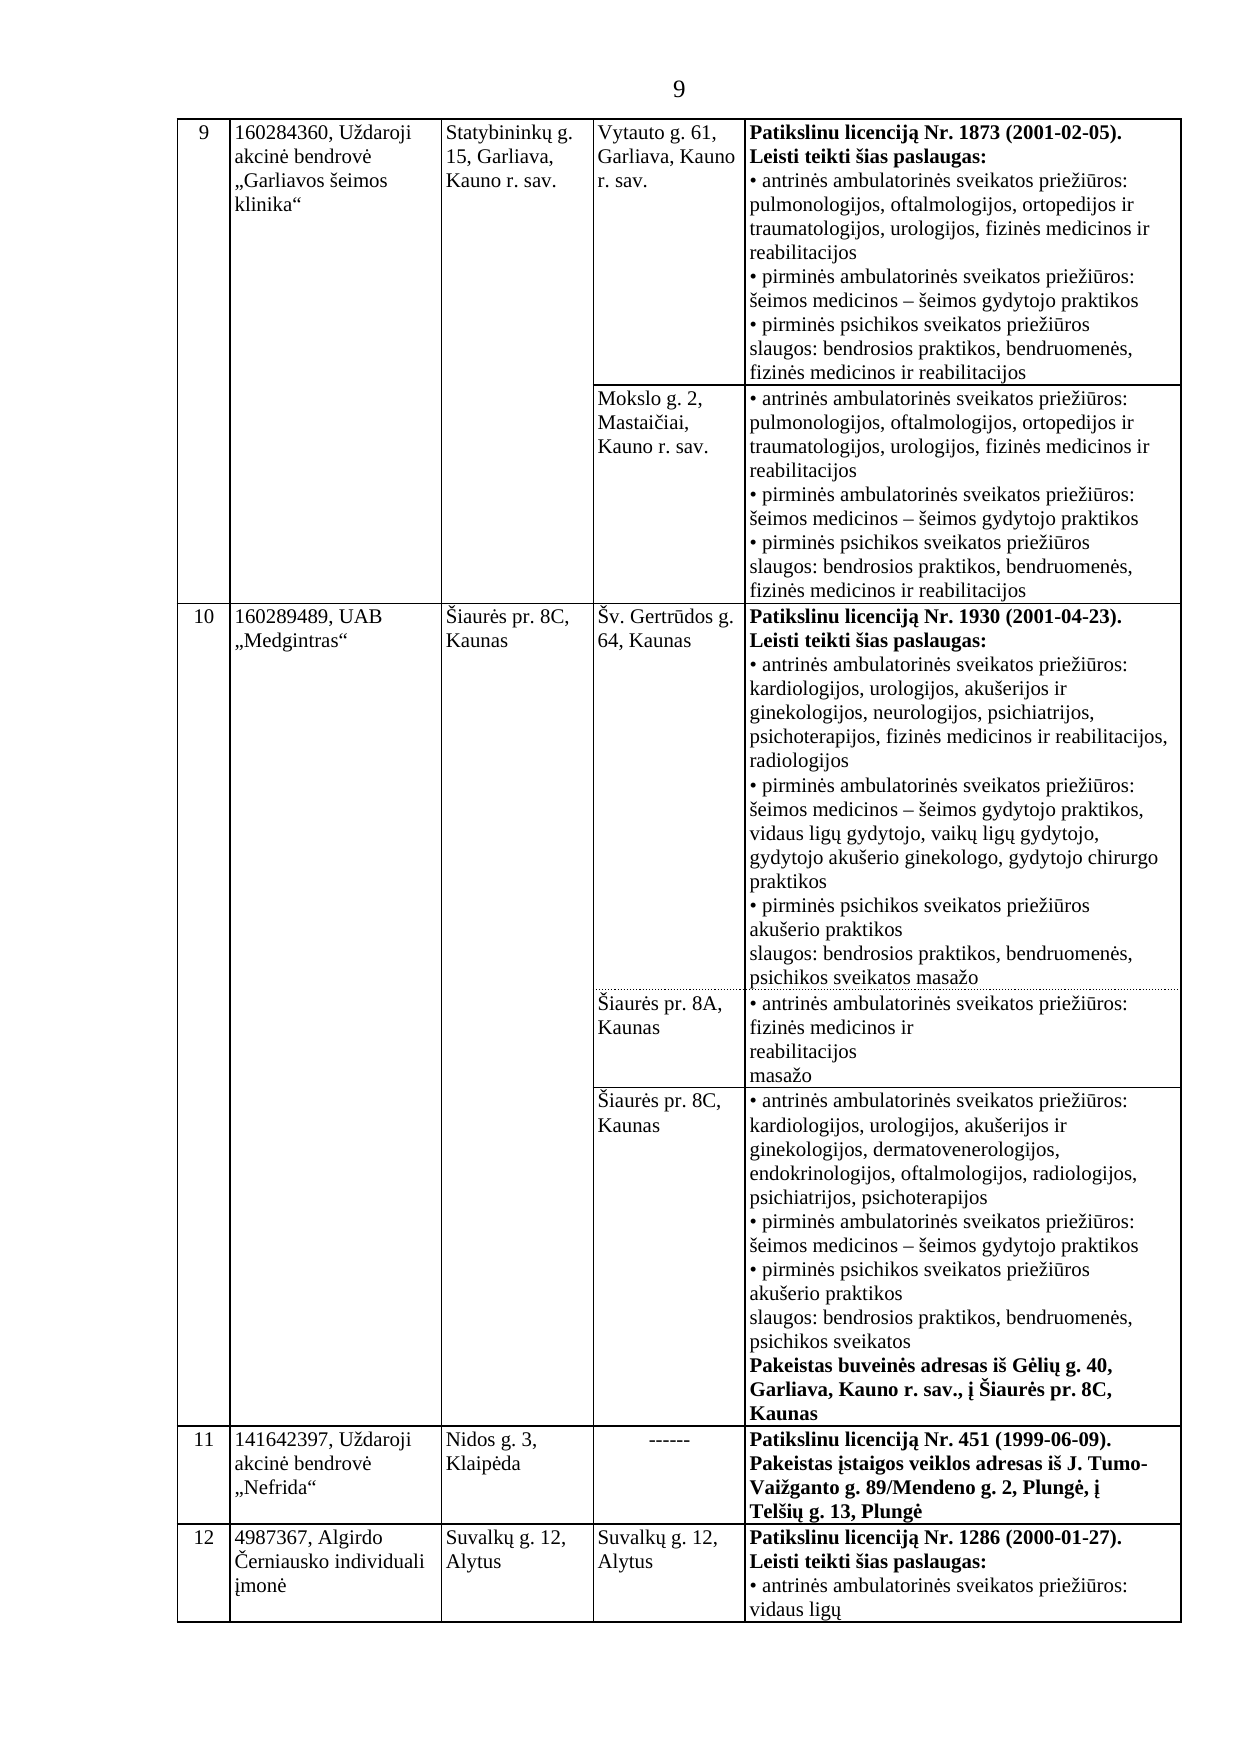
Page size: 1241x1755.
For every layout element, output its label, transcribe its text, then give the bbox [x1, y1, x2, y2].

table_cell 12 [178, 1525, 229, 1621]
table_cell • antrinės ambulatorinės sveikatos priežiūros: fizinės medicinos ir reabilitacijos masažo [746, 989, 1180, 1087]
table_cell Suvalkų g. 12, Alytus [594, 1525, 744, 1621]
table_cell Nidos g. 3, Klaipėda [442, 1427, 593, 1523]
table_cell Šiaurės pr. 8C, Kaunas [442, 604, 593, 1425]
table_cell ------ [594, 1427, 744, 1523]
table_cell Šiaurės pr. 8A, Kaunas [594, 989, 744, 1087]
table_cell 4987367, Algirdo Černiausko individuali įmonė [231, 1525, 441, 1621]
table_cell 160284360, Uždaroji akcinė bendrovė „Garliavos šeimos klinika“ [231, 120, 441, 602]
table_cell 10 [178, 604, 229, 1425]
table_cell 141642397, Uždaroji akcinė bendrovė „Nefrida“ [231, 1427, 441, 1523]
table_cell Vytauto g. 61, Garliava, Kauno r. sav. [594, 120, 744, 384]
table_cell 11 [178, 1427, 229, 1523]
table_cell Šiaurės pr. 8C, Kaunas [594, 1088, 744, 1425]
table_cell Suvalkų g. 12, Alytus [442, 1525, 593, 1621]
table_cell 9 [178, 120, 229, 602]
table_cell 160289489, UAB „Medgintras“ [231, 604, 441, 1425]
table_cell Mokslo g. 2, Mastaičiai, Kauno r. sav. [594, 386, 744, 602]
table_cell Šv. Gertrūdos g. 64, Kaunas [594, 604, 744, 989]
table_cell Statybininkų g. 15, Garliava, Kauno r. sav. [442, 120, 593, 602]
